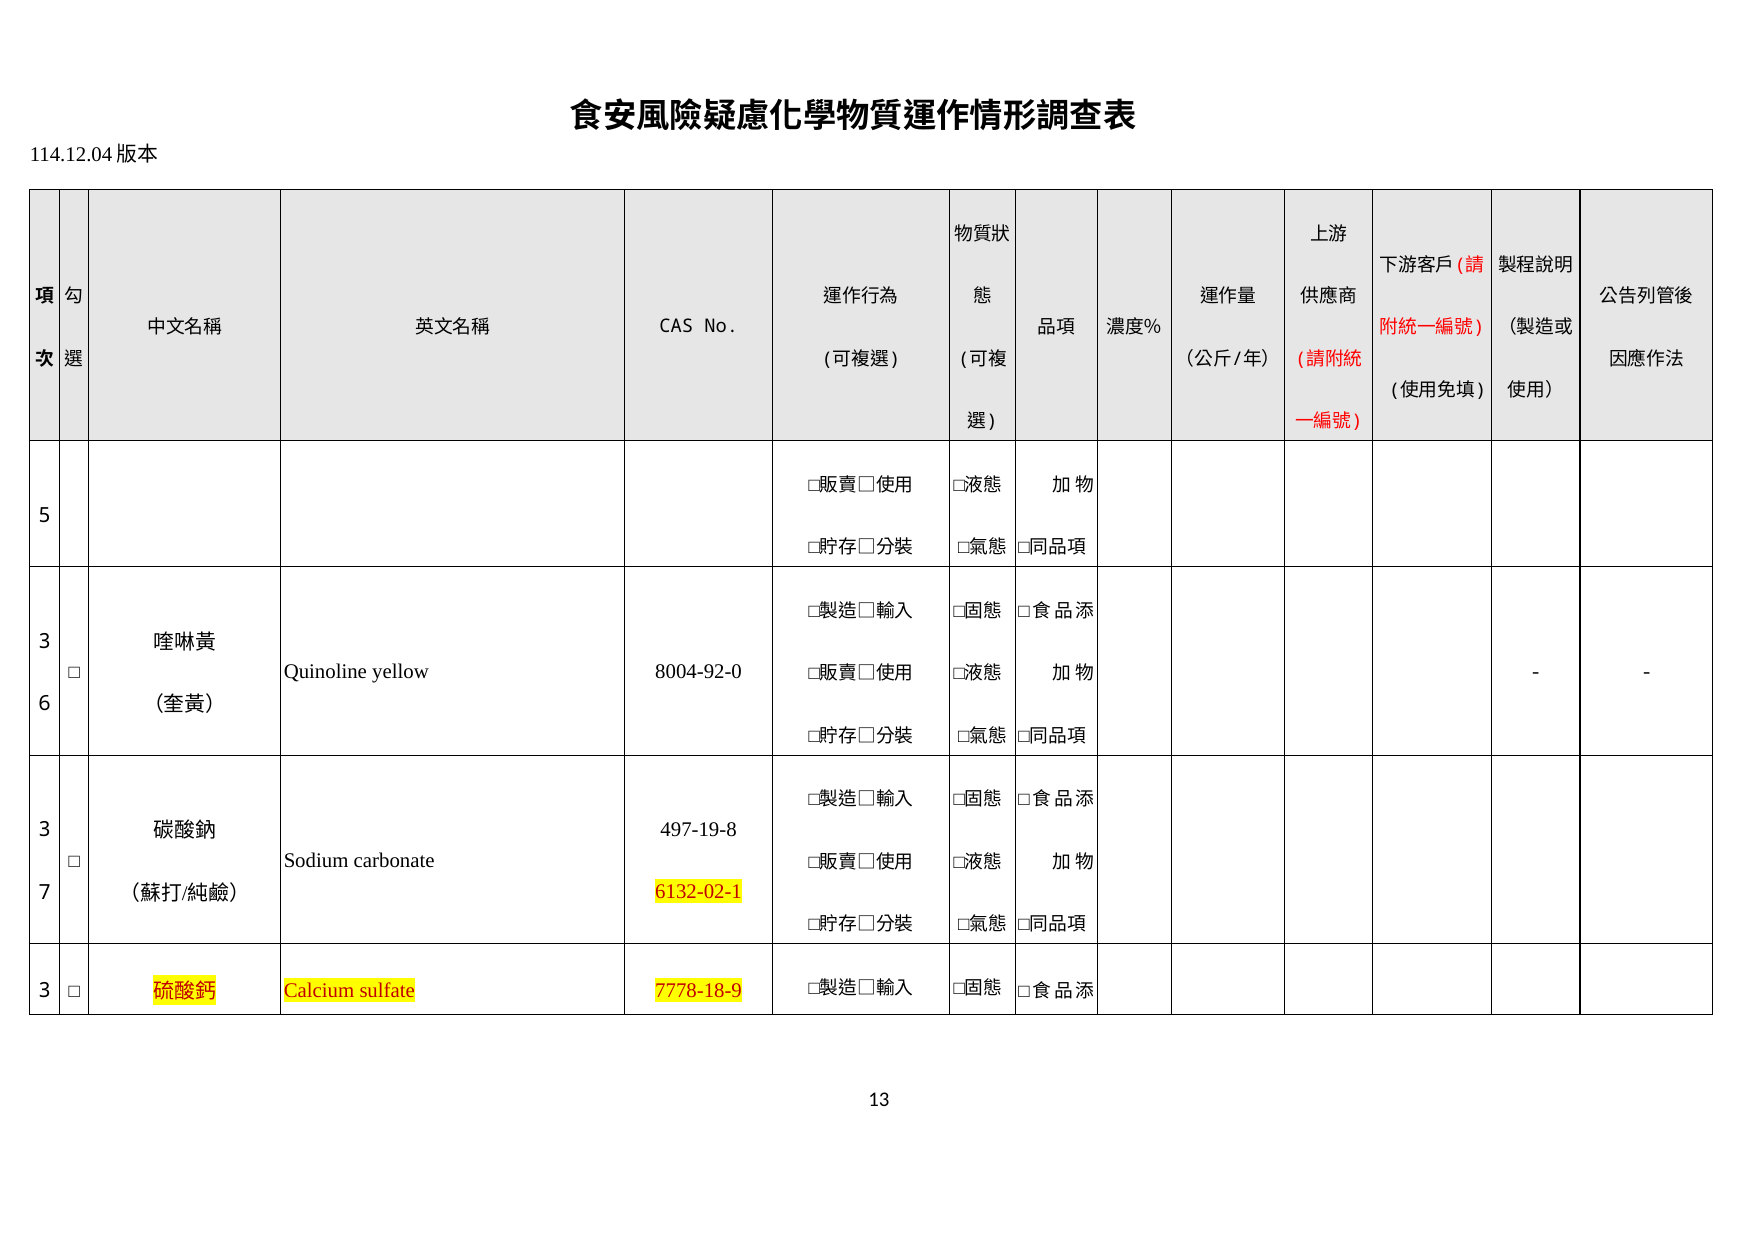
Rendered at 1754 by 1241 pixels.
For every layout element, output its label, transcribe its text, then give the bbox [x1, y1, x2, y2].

table_cell [1373, 441, 1491, 566]
table_cell Sodium carbonate [281, 756, 624, 943]
table_cell 硫酸鈣 [89, 944, 280, 1014]
table_cell [281, 441, 624, 566]
table_cell [60, 441, 88, 566]
table_cell [625, 441, 772, 566]
table_header 上游 供應商(請附統一編號) [1285, 190, 1372, 440]
table_cell [1581, 756, 1712, 943]
table_header 下游客戶(請附統一編號) (使用免填) [1373, 190, 1491, 440]
table_cell 喹啉黃 （奎黃） [89, 567, 280, 755]
table_header CAS No. [625, 190, 772, 440]
table_cell 3 [30, 944, 59, 1014]
table_cell [1172, 567, 1284, 755]
table_cell 8004-92-0 [625, 567, 772, 755]
table_header 濃度％ [1098, 190, 1171, 440]
table_cell □製造□輸入 [773, 944, 949, 1014]
table_cell [1581, 944, 1712, 1014]
table_header 項次 [30, 190, 59, 440]
table_cell [1373, 567, 1491, 755]
table_cell - [1492, 567, 1579, 755]
table_cell 36 [30, 567, 59, 755]
table_cell [1098, 567, 1171, 755]
table_cell 37 [30, 756, 59, 943]
table_cell 加物 □同品項 [1016, 441, 1097, 566]
table_cell Quinoline yellow [281, 567, 624, 755]
table_cell 7778-18-9 [625, 944, 772, 1014]
table_cell □食品添 加物 □同品項 [1016, 567, 1097, 755]
table_header 品項 [1016, 190, 1097, 440]
table_cell [89, 441, 280, 566]
table_cell [1172, 441, 1284, 566]
table_cell [1172, 756, 1284, 943]
table_cell [1098, 756, 1171, 943]
table_header 製程說明 （製造或使用） [1492, 190, 1579, 440]
table_cell [1285, 756, 1372, 943]
table_cell [1285, 944, 1372, 1014]
table_cell □食品添 [1016, 944, 1097, 1014]
table_cell [1373, 944, 1491, 1014]
table_header 勾選 [60, 190, 88, 440]
table_cell 碳酸鈉 （蘇打/純鹼） [89, 756, 280, 943]
table_cell [1098, 944, 1171, 1014]
table_cell 497-19-8 6132-02-1 [625, 756, 772, 943]
table_cell [1098, 441, 1171, 566]
table_cell □固態 [950, 944, 1015, 1014]
table_cell □食品添 加物 □同品項 [1016, 756, 1097, 943]
table_cell □製造□輸入 □販賣□使用 □貯存□分裝 [773, 756, 949, 943]
table_cell □液態 □氣態 [950, 441, 1015, 566]
table_cell [1373, 756, 1491, 943]
table_header 中文名稱 [89, 190, 280, 440]
table_cell - [1581, 441, 1712, 566]
table_cell 5 [30, 441, 59, 566]
table_cell □固態 □液態 □氣態 [950, 756, 1015, 943]
table_cell [1172, 944, 1284, 1014]
table_cell □製造□輸入 □販賣□使用 □貯存□分裝 [773, 567, 949, 755]
table_cell [1492, 944, 1579, 1014]
table_cell □ [60, 944, 88, 1014]
table_header 運作量 （公斤/年） [1172, 190, 1284, 440]
table_cell □ [60, 567, 88, 755]
table_cell [1285, 441, 1372, 566]
table_cell □固態 □液態 □氣態 [950, 567, 1015, 755]
table_header 物質狀態 (可複選) [950, 190, 1015, 440]
table_cell □販賣□使用 □貯存□分裝 [773, 441, 949, 566]
table_cell □ [60, 756, 88, 943]
table_cell [1492, 756, 1579, 943]
table_header 公告列管後 因應作法 [1581, 190, 1712, 440]
table_header 運作行為 (可複選) [773, 190, 949, 440]
table_cell - [1492, 441, 1579, 566]
table_cell Calcium sulfate [281, 944, 624, 1014]
table_cell - [1581, 567, 1712, 755]
table_cell [1285, 567, 1372, 755]
table_header 英文名稱 [281, 190, 624, 440]
